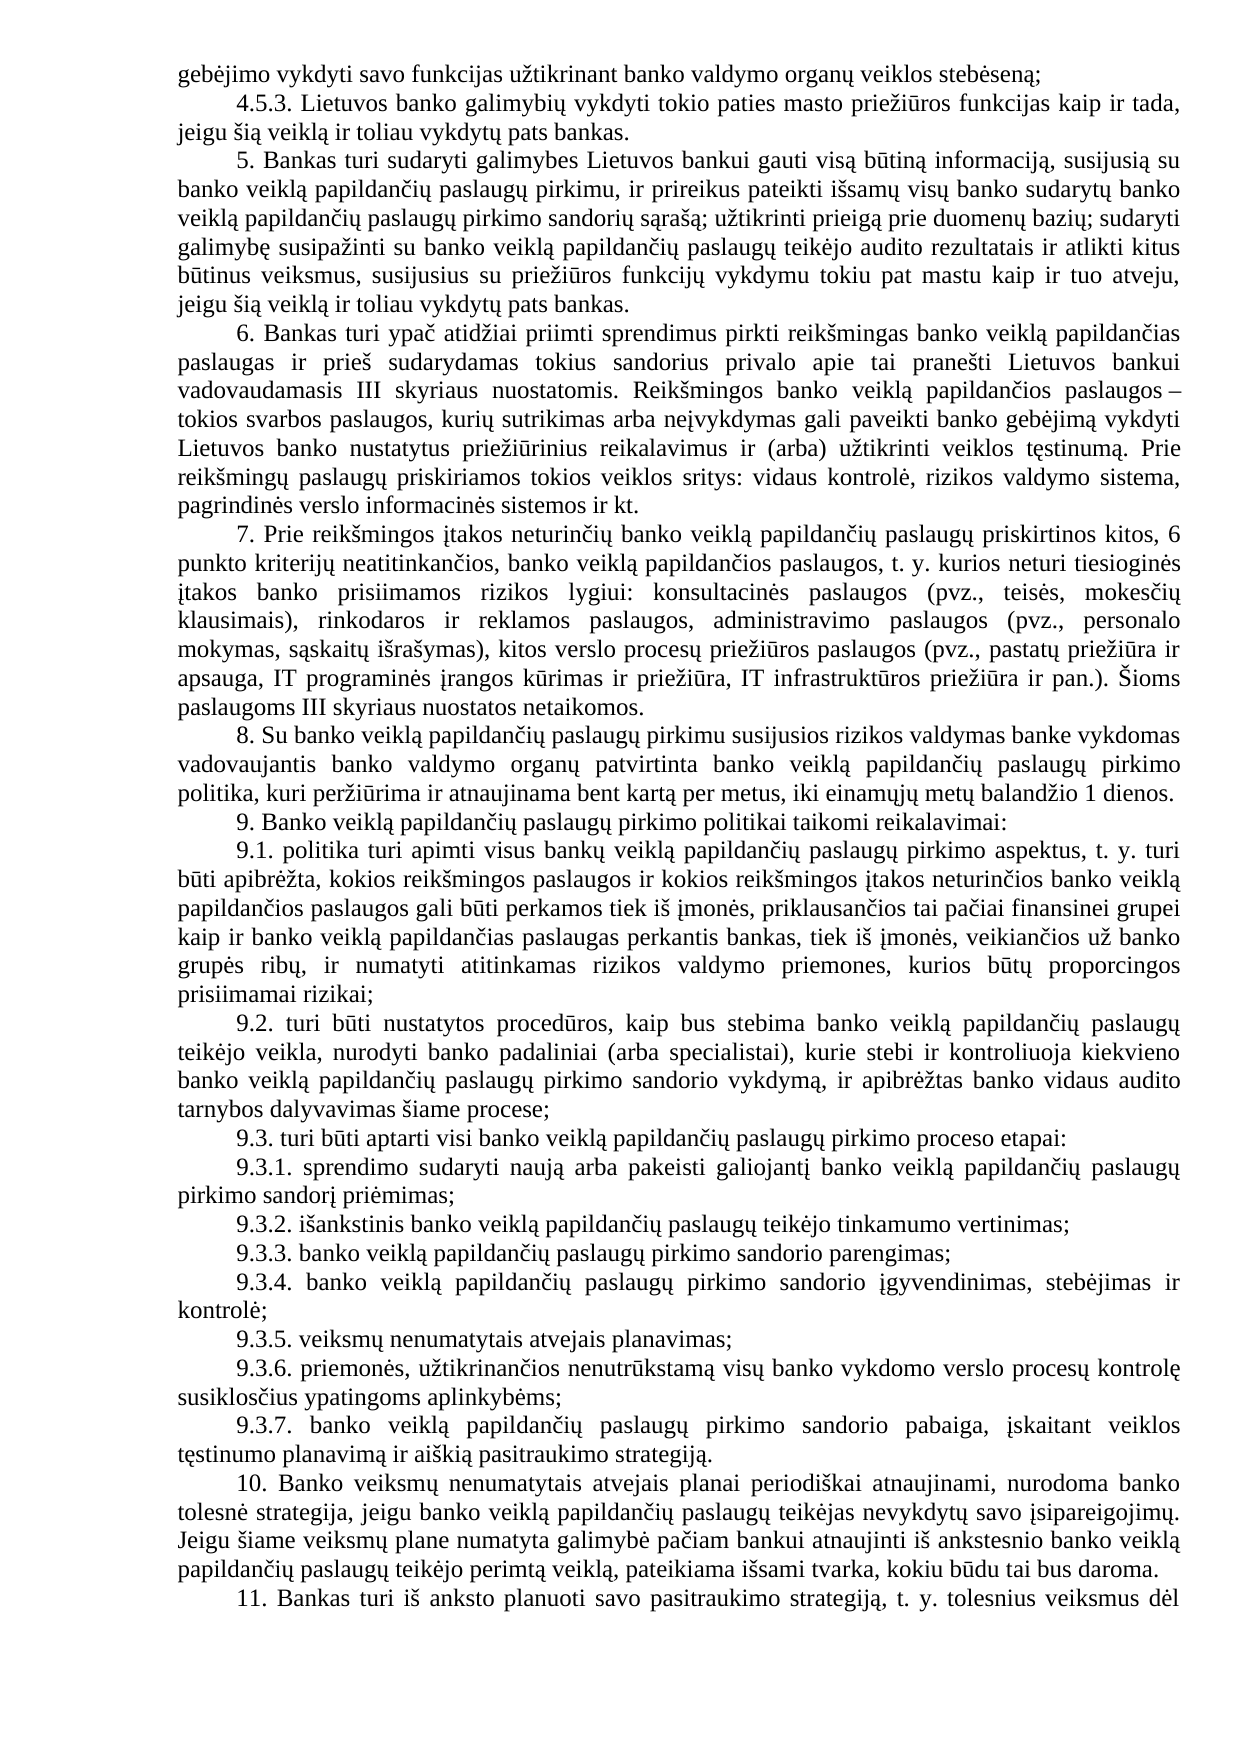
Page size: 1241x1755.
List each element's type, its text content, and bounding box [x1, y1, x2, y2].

text 9.3.3. banko veiklą papildančių paslaugų pirkimo sandorio parengimas; [177, 1238, 1181, 1267]
text 11. Bankas turi iš anksto planuoti savo pasitraukimo strategiją, t. y. tolesnius veiksmus dėl [177, 1583, 1181, 1612]
text 7. Prie reikšmingos įtakos neturinčių banko veiklą papildančių paslaugų priskirtinos kitos, 6 punkto kriterijų neatitinkančios, banko veiklą papildančios paslaugos, t. y. kurios neturi tiesioginės įtakos banko prisiimamos rizikos lygiui: konsultacinės paslaugos (pvz., teisės, mokesčių klausimais), rinkodaros ir reklamos paslaugos, administravimo paslaugos (pvz., personalo mokymas, sąskaitų išrašymas), kitos verslo procesų priežiūros paslaugos (pvz., pastatų priežiūra ir apsauga, IT programinės įrangos kūrimas ir priežiūra, IT infrastruktūros priežiūra ir pan.). Šioms paslaugoms III skyriaus nuostatos netaikomos. [177, 519, 1181, 720]
text 9.3.2. išankstinis banko veiklą papildančių paslaugų teikėjo tinkamumo vertinimas; [177, 1209, 1181, 1238]
text 9.1. politika turi apimti visus bankų veiklą papildančių paslaugų pirkimo aspektus, t. y. turi būti apibrėžta, kokios reikšmingos paslaugos ir kokios reikšmingos įtakos neturinčios banko veiklą papildančios paslaugos gali būti perkamos tiek iš įmonės, priklausančios tai pačiai finansinei grupei kaip ir banko veiklą papildančias paslaugas perkantis bankas, tiek iš įmonės, veikiančios už banko grupės ribų, ir numatyti atitinkamas rizikos valdymo priemones, kurios būtų proporcingos prisiimamai rizikai; [177, 835, 1181, 1008]
text 5. Bankas turi sudaryti galimybes Lietuvos bankui gauti visą būtiną informaciją, susijusią su banko veiklą papildančių paslaugų pirkimu, ir prireikus pateikti išsamų visų banko sudarytų banko veiklą papildančių paslaugų pirkimo sandorių sąrašą; užtikrinti prieigą prie duomenų bazių; sudaryti galimybę susipažinti su banko veiklą papildančių paslaugų teikėjo audito rezultatais ir atlikti kitus būtinus veiksmus, susijusius su priežiūros funkcijų vykdymu tokiu pat mastu kaip ir tuo atveju, jeigu šią veiklą ir toliau vykdytų pats bankas. [177, 145, 1181, 318]
text 9.2. turi būti nustatytos procedūros, kaip bus stebima banko veiklą papildančių paslaugų teikėjo veikla, nurodyti banko padaliniai (arba specialistai), kurie stebi ir kontroliuoja kiekvieno banko veiklą papildančių paslaugų pirkimo sandorio vykdymą, ir apibrėžtas banko vidaus audito tarnybos dalyvavimas šiame procese; [177, 1008, 1181, 1123]
text gebėjimo vykdyti savo funkcijas užtikrinant banko valdymo organų veiklos stebėseną; [177, 59, 1181, 88]
text 9. Banko veiklą papildančių paslaugų pirkimo politikai taikomi reikalavimai: [177, 807, 1181, 835]
text 9.3.4. banko veiklą papildančių paslaugų pirkimo sandorio įgyvendinimas, stebėjimas ir kontrolė; [177, 1267, 1181, 1324]
text 4.5.3. Lietuvos banko galimybių vykdyti tokio paties masto priežiūros funkcijas kaip ir tada, jeigu šią veiklą ir toliau vykdytų pats bankas. [177, 88, 1181, 145]
text 10. Banko veiksmų nenumatytais atvejais planai periodiškai atnaujinami, nurodoma banko tolesnė strategija, jeigu banko veiklą papildančių paslaugų teikėjas nevykdytų savo įsipareigojimų. Jeigu šiame veiksmų plane numatyta galimybė pačiam bankui atnaujinti iš ankstesnio banko veiklą papildančių paslaugų teikėjo perimtą veiklą, pateikiama išsami tvarka, kokiu būdu tai bus daroma. [177, 1468, 1181, 1583]
text 9.3.6. priemonės, užtikrinančios nenutrūkstamą visų banko vykdomo verslo procesų kontrolę susiklosčius ypatingoms aplinkybėms; [177, 1353, 1181, 1410]
text 9.3.7. banko veiklą papildančių paslaugų pirkimo sandorio pabaiga, įskaitant veiklos tęstinumo planavimą ir aiškią pasitraukimo strategiją. [177, 1410, 1181, 1468]
text 9.3.5. veiksmų nenumatytais atvejais planavimas; [177, 1324, 1181, 1353]
text 9.3. turi būti aptarti visi banko veiklą papildančių paslaugų pirkimo proceso etapai: [177, 1123, 1181, 1152]
text 6. Bankas turi ypač atidžiai priimti sprendimus pirkti reikšmingas banko veiklą papildančias paslaugas ir prieš sudarydamas tokius sandorius privalo apie tai pranešti Lietuvos bankui vadovaudamasis III skyriaus nuostatomis. Reikšmingos banko veiklą papildančios paslaugos – tokios svarbos paslaugos, kurių sutrikimas arba neįvykdymas gali paveikti banko gebėjimą vykdyti Lietuvos banko nustatytus priežiūrinius reikalavimus ir (arba) užtikrinti veiklos tęstinumą. Prie reikšmingų paslaugų priskiriamos tokios veiklos sritys: vidaus kontrolė, rizikos valdymo sistema, pagrindinės verslo informacinės sistemos ir kt. [177, 318, 1181, 519]
text 8. Su banko veiklą papildančių paslaugų pirkimu susijusios rizikos valdymas banke vykdomas vadovaujantis banko valdymo organų patvirtinta banko veiklą papildančių paslaugų pirkimo politika, kuri peržiūrima ir atnaujinama bent kartą per metus, iki einamųjų metų balandžio 1 dienos. [177, 720, 1181, 807]
text 9.3.1. sprendimo sudaryti naują arba pakeisti galiojantį banko veiklą papildančių paslaugų pirkimo sandorį priėmimas; [177, 1152, 1181, 1209]
